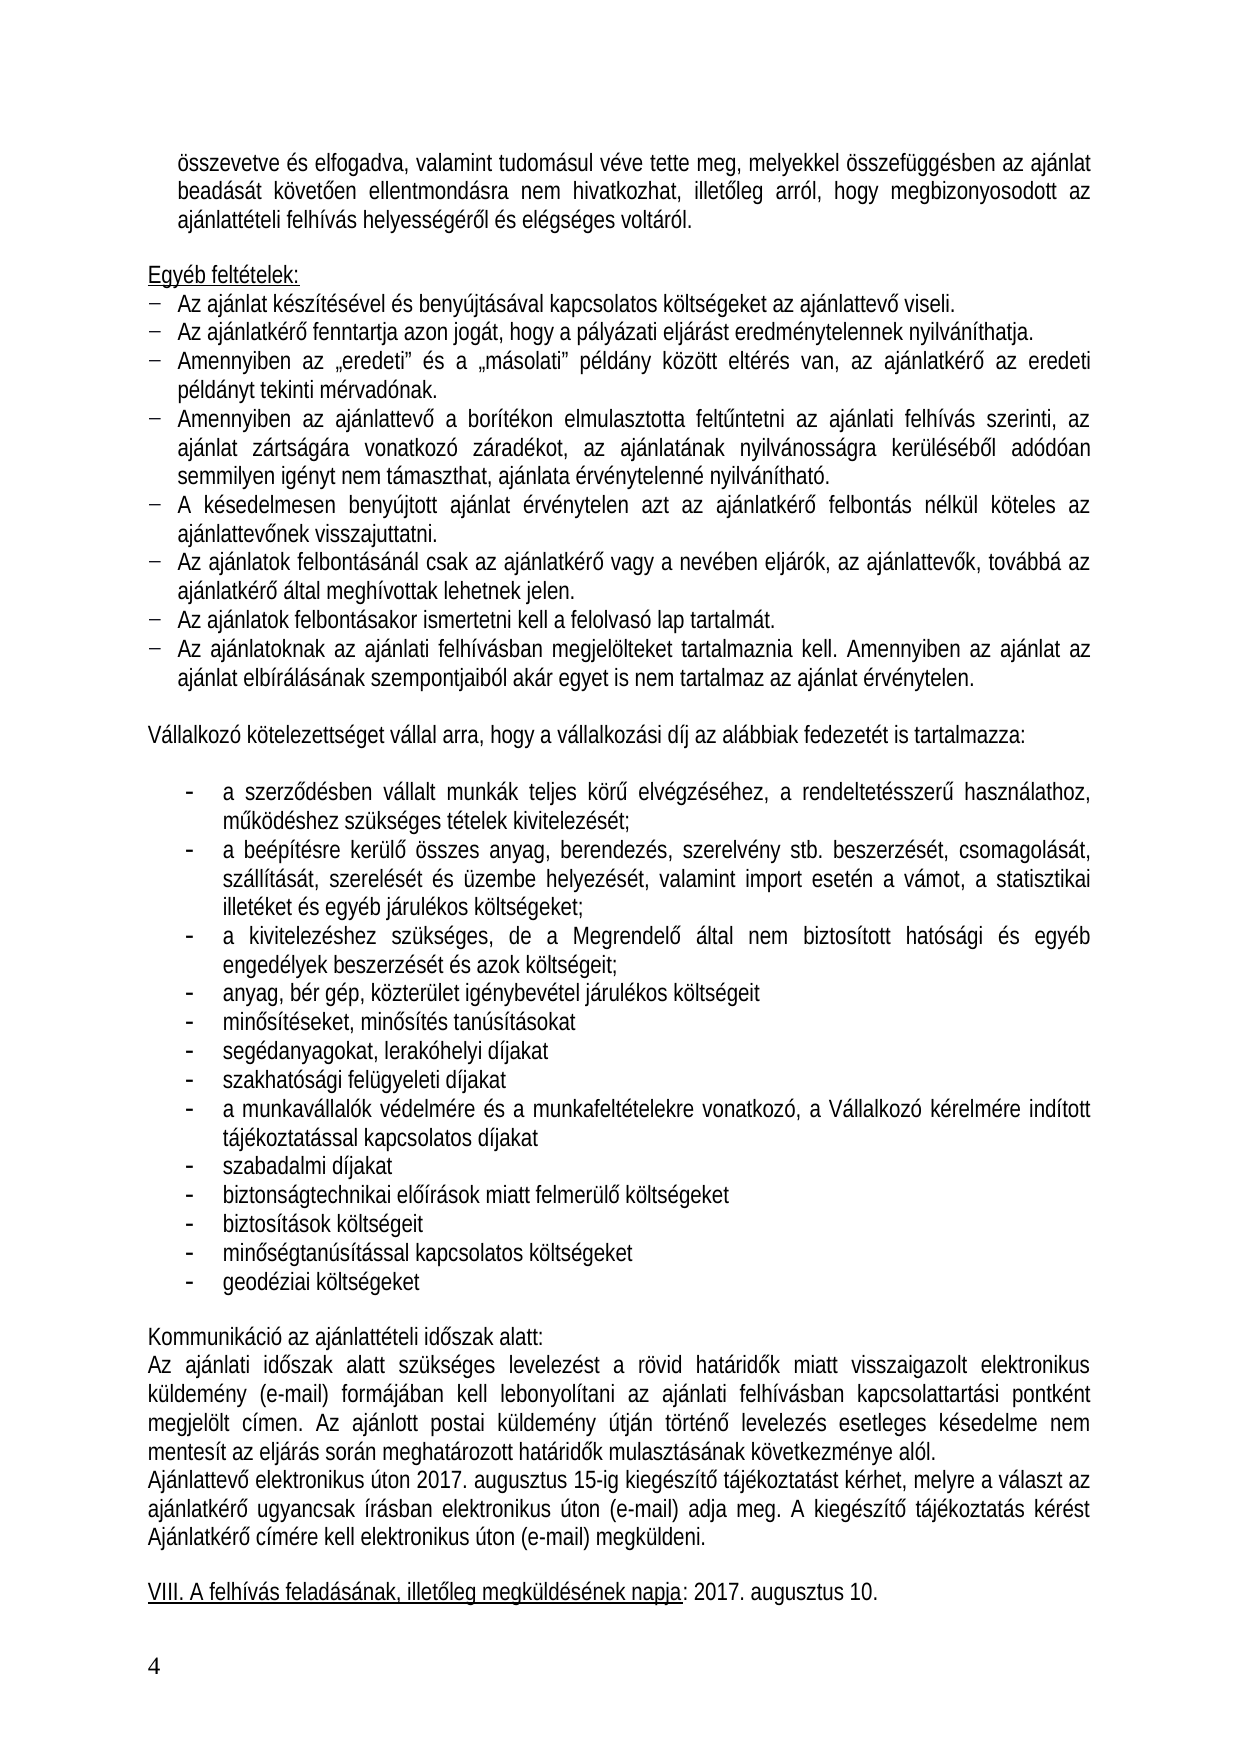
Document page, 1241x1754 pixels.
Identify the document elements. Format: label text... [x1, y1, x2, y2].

text Kommunikáció az ajánlattételi időszak alatt: [148, 1322, 1093, 1351]
list Az ajánlatok felbontásakor ismertetni kell a felolvasó lap tartalmát. [148, 605, 1093, 634]
list a kivitelezéshez szükséges, de a Megrendelő által nem biztosított hatósági és egyéb engedélyek beszerzését és azok költségeit; [185, 921, 1093, 978]
list a munkavállalók védelmére és a munkafeltételekre vonatkozó, a Vállalkozó kérelmére indított tájékoztatással kapcsolatos díjakat [185, 1094, 1093, 1151]
list biztonságtechnikai előírások miatt felmerülő költségeket [185, 1180, 1093, 1209]
list segédanyagokat, lerakóhelyi díjakat [185, 1036, 1093, 1065]
text Az ajánlati időszak alatt szükséges levelezést a rövid határidők miatt visszaigazolt elektronikus küldemény (e-mail) formájában kell lebonyolítani az ajánlati felhívásban kapcsolattartási pontként megjelölt címen. Az ajánlott postai küldemény útján történő levelezés esetleges késedelme nem mentesít az eljárás során meghatározott határidők mulasztásának következménye alól. [148, 1351, 1093, 1465]
list összevetve és elfogadva, valamint tudomásul véve tette meg, melyekkel összefüggésben az ajánlat beadását követően ellentmondásra nem hivatkozhat, illetőleg arról, hogy megbizonyosodott az ajánlattételi felhívás helyességéről és elégséges voltáról. [148, 148, 1093, 233]
list anyag, bér gép, közterület igénybevétel járulékos költségeit [185, 978, 1093, 1007]
list a beépítésre kerülő összes anyag, berendezés, szerelvény stb. beszerzését, csomagolását, szállítását, szerelését és üzembe helyezését, valamint import esetén a vámot, a statisztikai illetéket és egyéb járulékos költségeket; [185, 835, 1093, 921]
list minősítéseket, minősítés tanúsításokat [185, 1007, 1093, 1036]
list a szerződésben vállalt munkák teljes körű elvégzéséhez, a rendeltetésszerű használathoz, működéshez szükséges tételek kivitelezését; [185, 777, 1093, 835]
text Vállalkozó kötelezettséget vállal arra, hogy a vállalkozási díj az alábbiak fedezetét is tartalmazza: [148, 720, 1093, 748]
list Amennyiben az „eredeti” és a „másolati” példány között eltérés van, az ajánlatkérő az eredeti példányt tekinti mérvadónak. [148, 346, 1093, 404]
list Az ajánlatoknak az ajánlati felhívásban megjelölteket tartalmaznia kell. Amennyiben az ajánlat az ajánlat elbírálásának szempontjaiból akár egyet is nem tartalmaz az ajánlat érvénytelen. [148, 634, 1093, 691]
list Az ajánlatkérő fenntartja azon jogát, hogy a pályázati eljárást eredménytelennek nyilváníthatja. [148, 317, 1093, 346]
list szabadalmi díjakat [185, 1151, 1093, 1180]
text Ajánlattevő elektronikus úton 2017. augusztus 15-ig kiegészítő tájékoztatást kérhet, melyre a választ az ajánlatkérő ugyancsak írásban elektronikus úton (e-mail) adja meg. A kiegészítő tájékoztatás kérést Ajánlatkérő címére kell elektronikus úton (e-mail) megküldeni. [148, 1465, 1093, 1551]
list geodéziai költségeket [185, 1267, 1093, 1296]
list Az ajánlat készítésével és benyújtásával kapcsolatos költségeket az ajánlattevő viseli. [148, 288, 1093, 317]
list Amennyiben az ajánlattevő a borítékon elmulasztotta feltűntetni az ajánlati felhívás szerinti, az ajánlat zártságára vonatkozó záradékot, az ajánlatának nyilvánosságra kerüléséből adódóan semmilyen igényt nem támaszthat, ajánlata érvénytelenné nyilvánítható. [148, 404, 1093, 490]
text Egyéb feltételek: [148, 260, 1093, 288]
list Az ajánlatok felbontásánál csak az ajánlatkérő vagy a nevében eljárók, az ajánlattevők, továbbá az ajánlatkérő által meghívottak lehetnek jelen. [148, 547, 1093, 605]
text VIII. A felhívás feladásának, illetőleg megküldésének napja: 2017. augusztus 10. [148, 1577, 1093, 1606]
list A késedelmesen benyújtott ajánlat érvénytelen azt az ajánlatkérő felbontás nélkül köteles az ajánlattevőnek visszajuttatni. [148, 490, 1093, 547]
list minőségtanúsítással kapcsolatos költségeket [185, 1238, 1093, 1267]
list szakhatósági felügyeleti díjakat [185, 1065, 1093, 1094]
list biztosítások költségeit [185, 1209, 1093, 1238]
